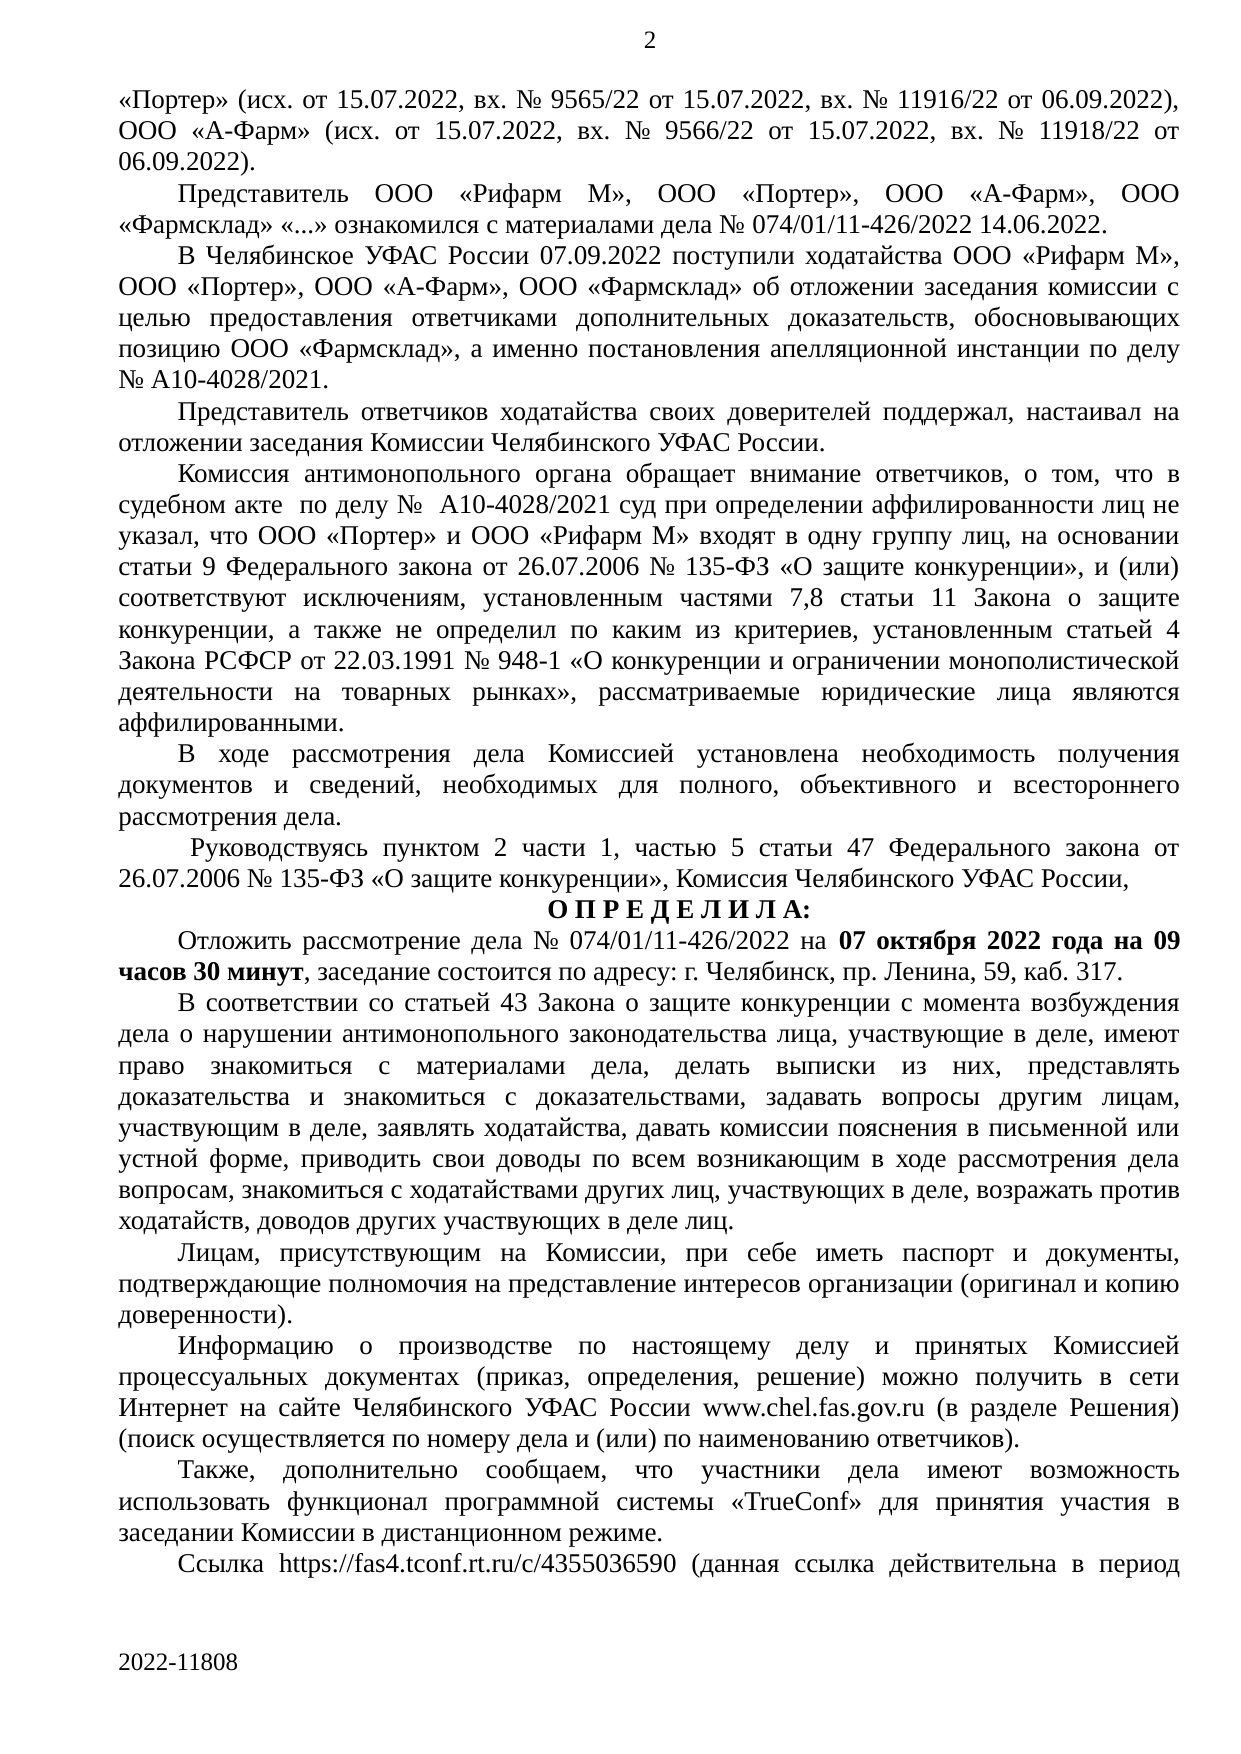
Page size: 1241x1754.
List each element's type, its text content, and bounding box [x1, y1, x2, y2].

text В соответствии со статьей 43 Закона о защите конкуренции с момента возбуждения дела о нарушении антимонопольного законодательства лица, участвующие в деле, имеют право знакомиться с материалами дела, делать выписки из них, представлять доказательства и знакомиться с доказательствами, задавать вопросы другим лицам, участвующим в деле, заявлять ходатайства, давать комиссии пояснения в письменной или устной форме, приводить свои доводы по всем возникающим в ходе рассмотрения дела вопросам, знакомиться с ходатайствами других лиц, участвующих в деле, возражать против ходатайств, доводов других участвующих в деле лиц. [118, 986, 1181, 1236]
text Представитель ответчиков ходатайства своих доверителей поддержал, настаивал на отложении заседания Комиссии Челябинского УФАС России. [118, 395, 1181, 457]
text Отложить рассмотрение дела № 074/01/11-426/2022 на 07 октября 2022 года на 09 часов 30 минут, заседание состоится по адресу: г. Челябинск, пр. Ленина, 59, каб. 317. [118, 924, 1181, 986]
text Также, дополнительно сообщаем, что участники дела имеют возможность использовать функционал программной системы «TrueConf» для принятия участия в заседании Комиссии в дистанционном режиме. [118, 1454, 1181, 1547]
text Комиссия антимонопольного органа обращает внимание ответчиков, о том, что в судебном акте по делу № А10-4028/2021 суд при определении аффилированности лиц не указал, что ООО «Портер» и ООО «Рифарм М» входят в одну группу лиц, на основании статьи 9 Федерального закона от 26.07.2006 № 135-ФЗ «О защите конкуренции», и (или) соответствуют исключениям, установленным частями 7,8 статьи 11 Закона о защите конкуренции, а также не определил по каким из критериев, установленным статьей 4 Закона РСФСР от 22.03.1991 № 948-1 «О конкуренции и ограничении монополистической деятельности на товарных рынках», рассматриваемые юридические лица являются аффилированными. [118, 457, 1181, 737]
text Лицам, присутствующим на Комиссии, при себе иметь паспорт и документы, подтверждающие полномочия на представление интересов организации (оригинал и копию доверенности). [118, 1236, 1181, 1329]
text В Челябинское УФАС России 07.09.2022 поступили ходатайства ООО «Рифарм М», ООО «Портер», ООО «А-Фарм», ООО «Фармсклад» об отложении заседания комиссии с целью предоставления ответчиками дополнительных доказательств, обосновывающих позицию ООО «Фармсклад», а именно постановления апелляционной инстанции по делу № А10-4028/2021. [118, 239, 1181, 395]
text Ссылка https://fas4.tconf.rt.ru/c/4355036590 (данная ссылка действительна в период [118, 1547, 1181, 1578]
text В ходе рассмотрения дела Комиссией установлена необходимость получения документов и сведений, необходимых для полного, объективного и всестороннего рассмотрения дела. [118, 737, 1181, 831]
text Информацию о производстве по настоящему делу и принятых Комиссией процессуальных документах (приказ, определения, решение) можно получить в сети Интернет на сайте Челябинского УФАС России www.chel.fas.gov.ru (в разделе Решения) (поиск осуществляется по номеру дела и (или) по наименованию ответчиков). [118, 1329, 1181, 1454]
text Руководствуясь пунктом 2 части 1, частью 5 статьи 47 Федерального закона от 26.07.2006 № 135-ФЗ «О защите конкуренции», Комиссия Челябинского УФАС России, [118, 831, 1181, 893]
text «Портер» (исх. от 15.07.2022, вх. № 9565/22 от 15.07.2022, вх. № 11916/22 от 06.09.2022), ООО «А-Фарм» (исх. от 15.07.2022, вх. № 9566/22 от 15.07.2022, вх. № 11918/22 от 06.09.2022). [118, 83, 1181, 177]
text Представитель ООО «Рифарм М», ООО «Портер», ООО «А-Фарм», ООО «Фармсклад» «...» ознакомился с материалами дела № 074/01/11-426/2022 14.06.2022. [118, 177, 1181, 239]
text О П Р Е Д Е Л И Л А: [118, 893, 1181, 924]
